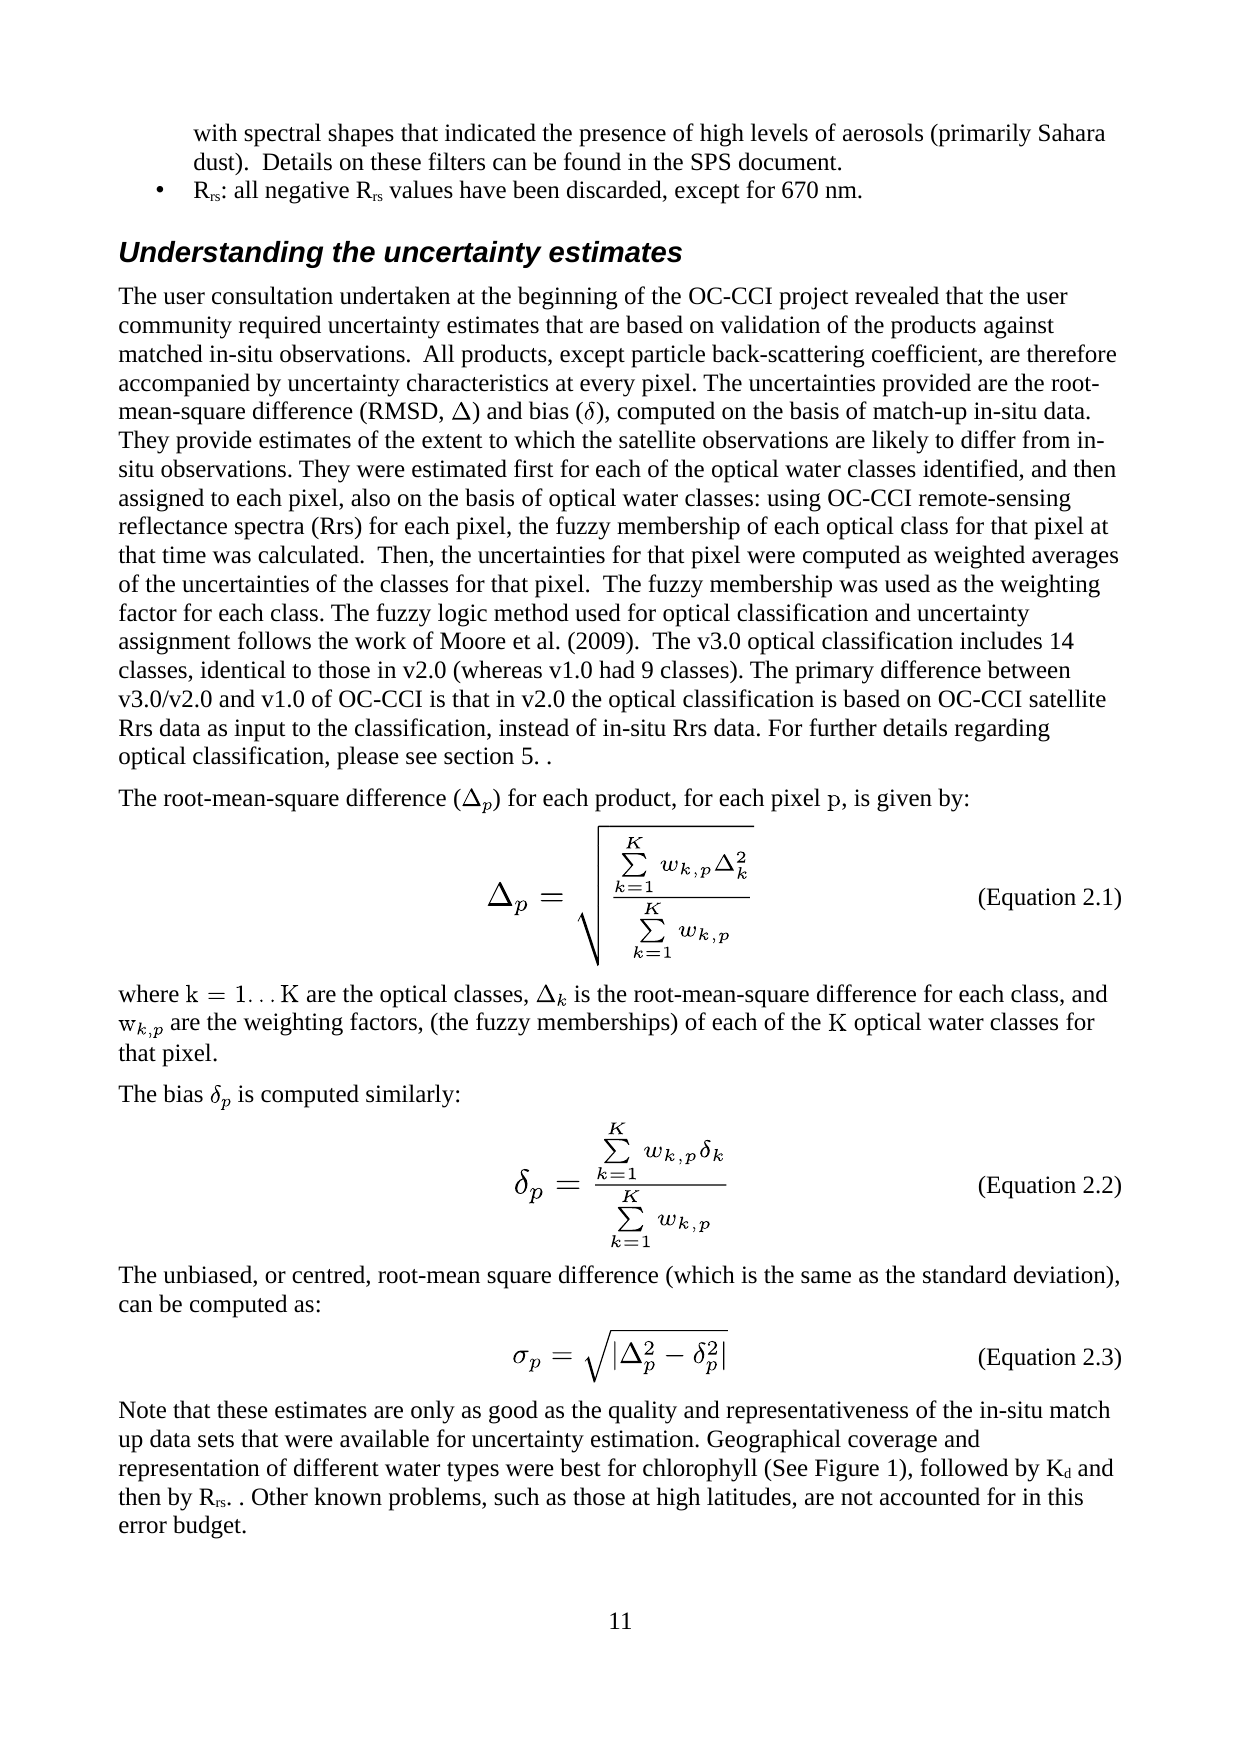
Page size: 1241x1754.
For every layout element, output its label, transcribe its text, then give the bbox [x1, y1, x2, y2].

text where are the optical classes, is the root-mean-square difference for each class, and are the weighting factors, (the fuzzy memberships) of each of the optical water classes for that pixel. [118, 979, 1122, 1067]
text (Equation 2.1) [755, 826, 1122, 966]
text (Equation 2.3) [728, 1330, 1122, 1383]
subtitle Understanding the uncertainty estimates [118, 235, 1122, 269]
text (Equation 2.2) [727, 1122, 1122, 1247]
list with spectral shapes that indicated the presence of high levels of aerosols (primarily Sahara dust). Details on these filters can be found in the SPS document. [156, 118, 1122, 176]
list Rrs: all negative Rrs values have been discarded, except for 670 nm. [156, 176, 1122, 204]
text The bias is computed similarly: [118, 1079, 1122, 1110]
text Note that these estimates are only as good as the quality and representativeness of the in-situ match up data sets that were available for uncertainty estimation. Geographical coverage and representation of different water types were best for chlorophyll (See Figure 1), followed by Kd and then by Rrs. . Other known problems, such as those at high latitudes, are not accounted for in this error budget. [118, 1395, 1122, 1539]
text The unbiased, or centred, root-mean square difference (which is the same as the standard deviation), can be computed as: [118, 1260, 1122, 1317]
text [118, 1122, 513, 1247]
text [118, 1330, 512, 1383]
text [118, 826, 486, 966]
text The root-mean-square difference () for each product, for each pixel , is given by: [118, 783, 1122, 813]
text The user consultation undertaken at the beginning of the OC-CCI project revealed that the user community required uncertainty estimates that are based on validation of the products against matched in-situ observations. All products, except particle back-scattering coefficient, are therefore accompanied by uncertainty characteristics at every pixel. The uncertainties provided are the root-mean-square difference (RMSD, ) and bias (), computed on the basis of match-up in-situ data. They provide estimates of the extent to which the satellite observations are likely to differ from in-situ observations. They were estimated first for each of the optical water classes identified, and then assigned to each pixel, also on the basis of optical water classes: using OC-CCI remote-sensing reflectance spectra (Rrs) for each pixel, the fuzzy membership of each optical class for that pixel at that time was calculated. Then, the uncertainties for that pixel were computed as weighted averages of the uncertainties of the classes for that pixel. The fuzzy membership was used as the weighting factor for each class. The fuzzy logic method used for optical classification and uncertainty assignment follows the work of Moore et al. (2009). The v3.0 optical classification includes 14 classes, identical to those in v2.0 (whereas v1.0 had 9 classes). The primary difference between v3.0/v2.0 and v1.0 of OC-CCI is that in v2.0 the optical classification is based on OC-CCI satellite Rrs data as input to the classification, instead of in-situ Rrs data. For further details regarding optical classification, please see section 5. [118, 281, 1122, 770]
